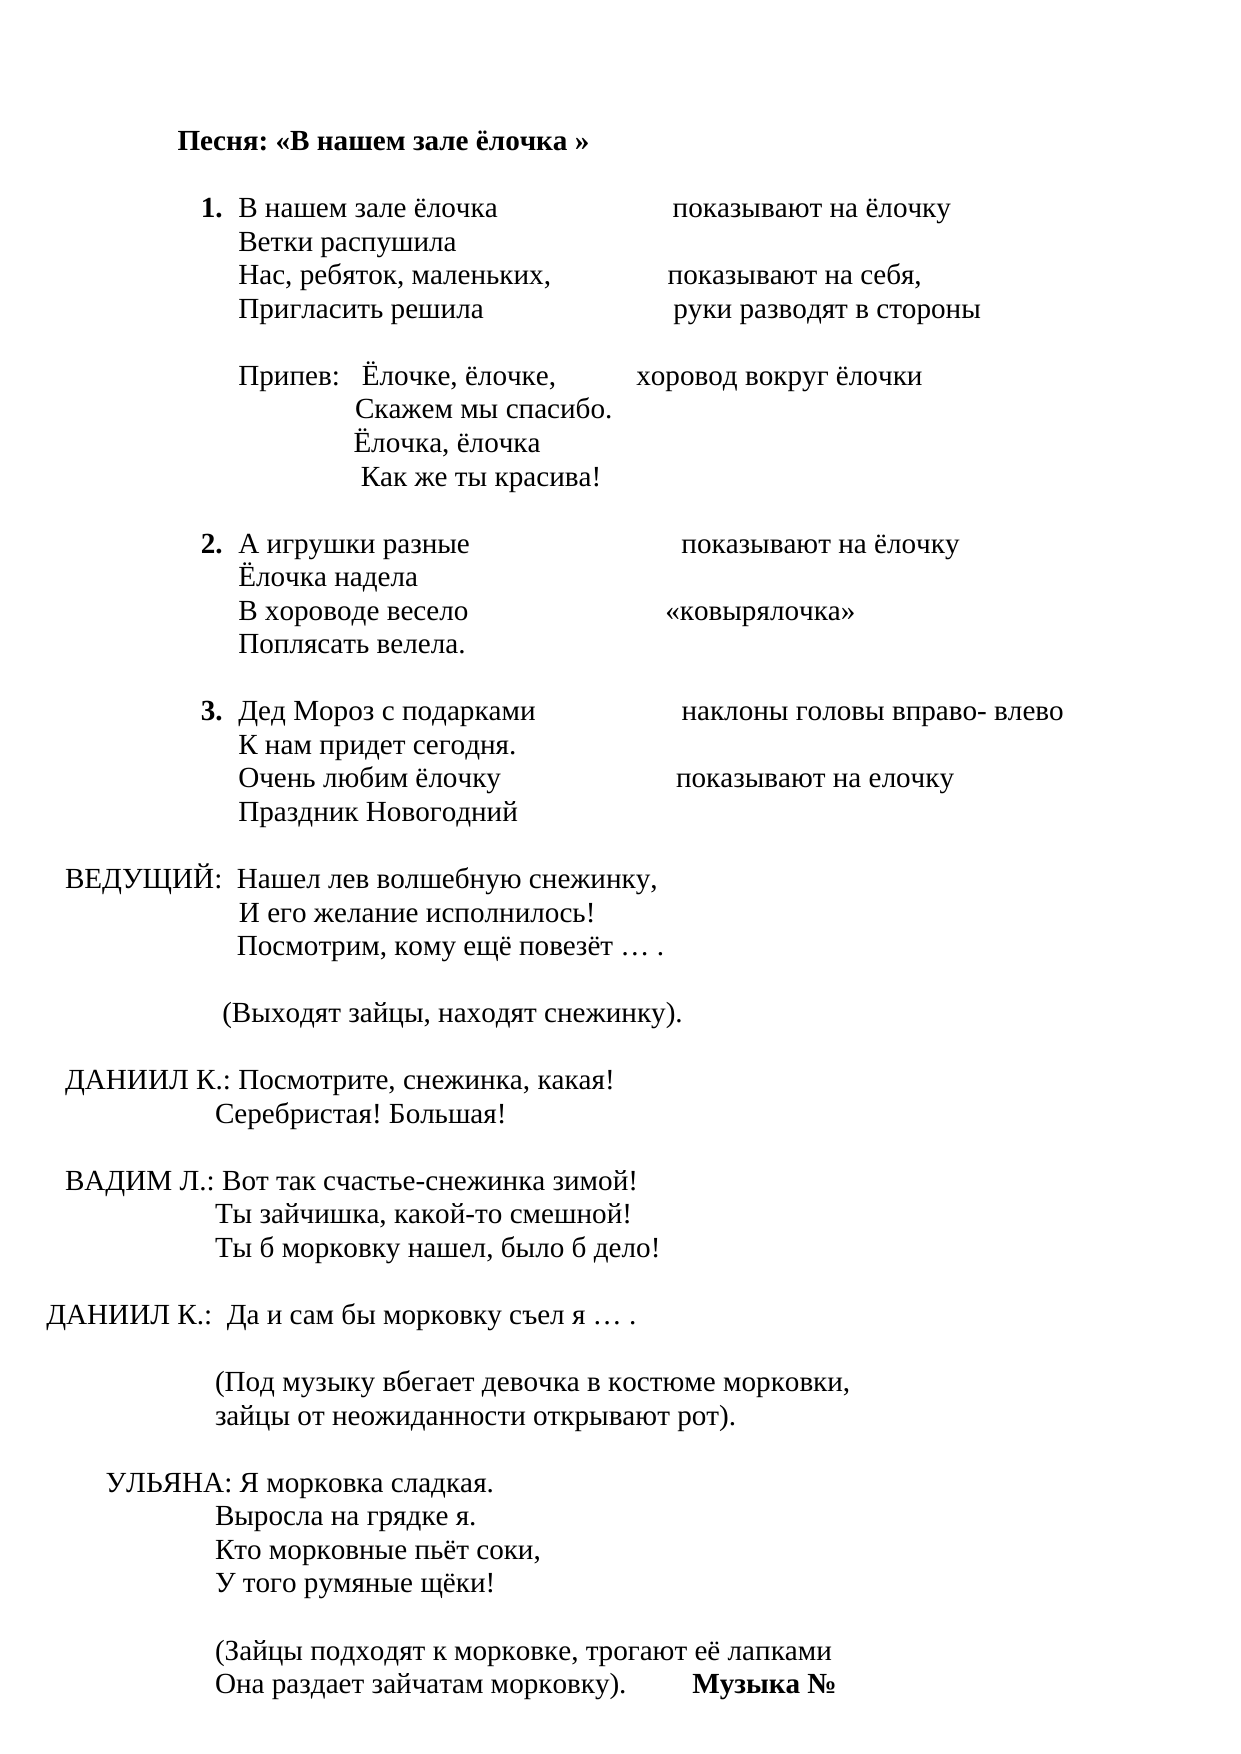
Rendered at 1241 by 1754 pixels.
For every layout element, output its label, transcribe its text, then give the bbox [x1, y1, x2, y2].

text ВАДИМ Л.: Вот так счастье-снежинка зимой! [65, 1163, 1152, 1197]
text Поплясать велела. [238, 626, 1152, 660]
text ВЕДУЩИЙ: Нашел лев волшебную снежинку, [65, 861, 1152, 895]
text Она раздает зайчатам морковку). Музыка № [65, 1666, 1152, 1700]
text Ветки распушила [238, 224, 1152, 257]
list Дед Мороз с подарками наклоны головы вправо- влево [201, 693, 1152, 727]
text Скажем мы спасибо. [238, 392, 1152, 425]
text ДАНИИЛ К.: Посмотрите, снежинка, какая! [65, 1062, 1152, 1096]
text Песня: «В нашем зале ёлочка » [177, 123, 1152, 157]
text К нам придет сегодня. [238, 727, 1152, 761]
text Очень любим ёлочку показывают на елочку [238, 761, 1152, 794]
text УЛЬЯНА: Я морковка сладкая. [83, 1465, 1152, 1498]
text Праздник Новогодний [238, 794, 1152, 828]
text И его желание исполнилось! [158, 895, 1152, 928]
text Припев: Ёлочке, ёлочке, хоровод вокруг ёлочки [238, 358, 1152, 392]
text Ёлочка надела [238, 559, 1152, 593]
text В хороводе весело «ковырялочка» [238, 593, 1152, 626]
list А игрушки разные показывают на ёлочку [201, 526, 1152, 559]
text (Под музыку вбегает девочка в костюме морковки, [65, 1364, 1152, 1398]
text (Зайцы подходят к морковке, трогают её лапками [65, 1633, 1152, 1666]
text Ты б морковку нашел, было б дело! [65, 1230, 1152, 1264]
text ДАНИИЛ К.: Да и сам бы морковку съел я … . [46, 1297, 1152, 1331]
text Пригласить решила руки разводят в стороны [238, 291, 1152, 324]
text Ты зайчишка, какой-то смешной! [65, 1197, 1152, 1230]
text Выросла на грядке я. [65, 1498, 1152, 1532]
text Нас, ребяток, маленьких, показывают на себя, [238, 257, 1152, 291]
list В нашем зале ёлочка показывают на ёлочку [201, 190, 1152, 224]
text (Выходят зайцы, находят снежинку). [65, 995, 1152, 1029]
text Как же ты красива! [83, 459, 1152, 492]
text Серебристая! Большая! [65, 1096, 1152, 1129]
text зайцы от неожиданности открывают рот). [65, 1398, 1152, 1431]
text У того румяные щёки! [65, 1566, 1152, 1599]
text Ёлочка, ёлочка [83, 425, 1152, 459]
text Кто морковные пьёт соки, [65, 1532, 1152, 1566]
text Посмотрим, кому ещё повезёт … . [83, 928, 1152, 962]
